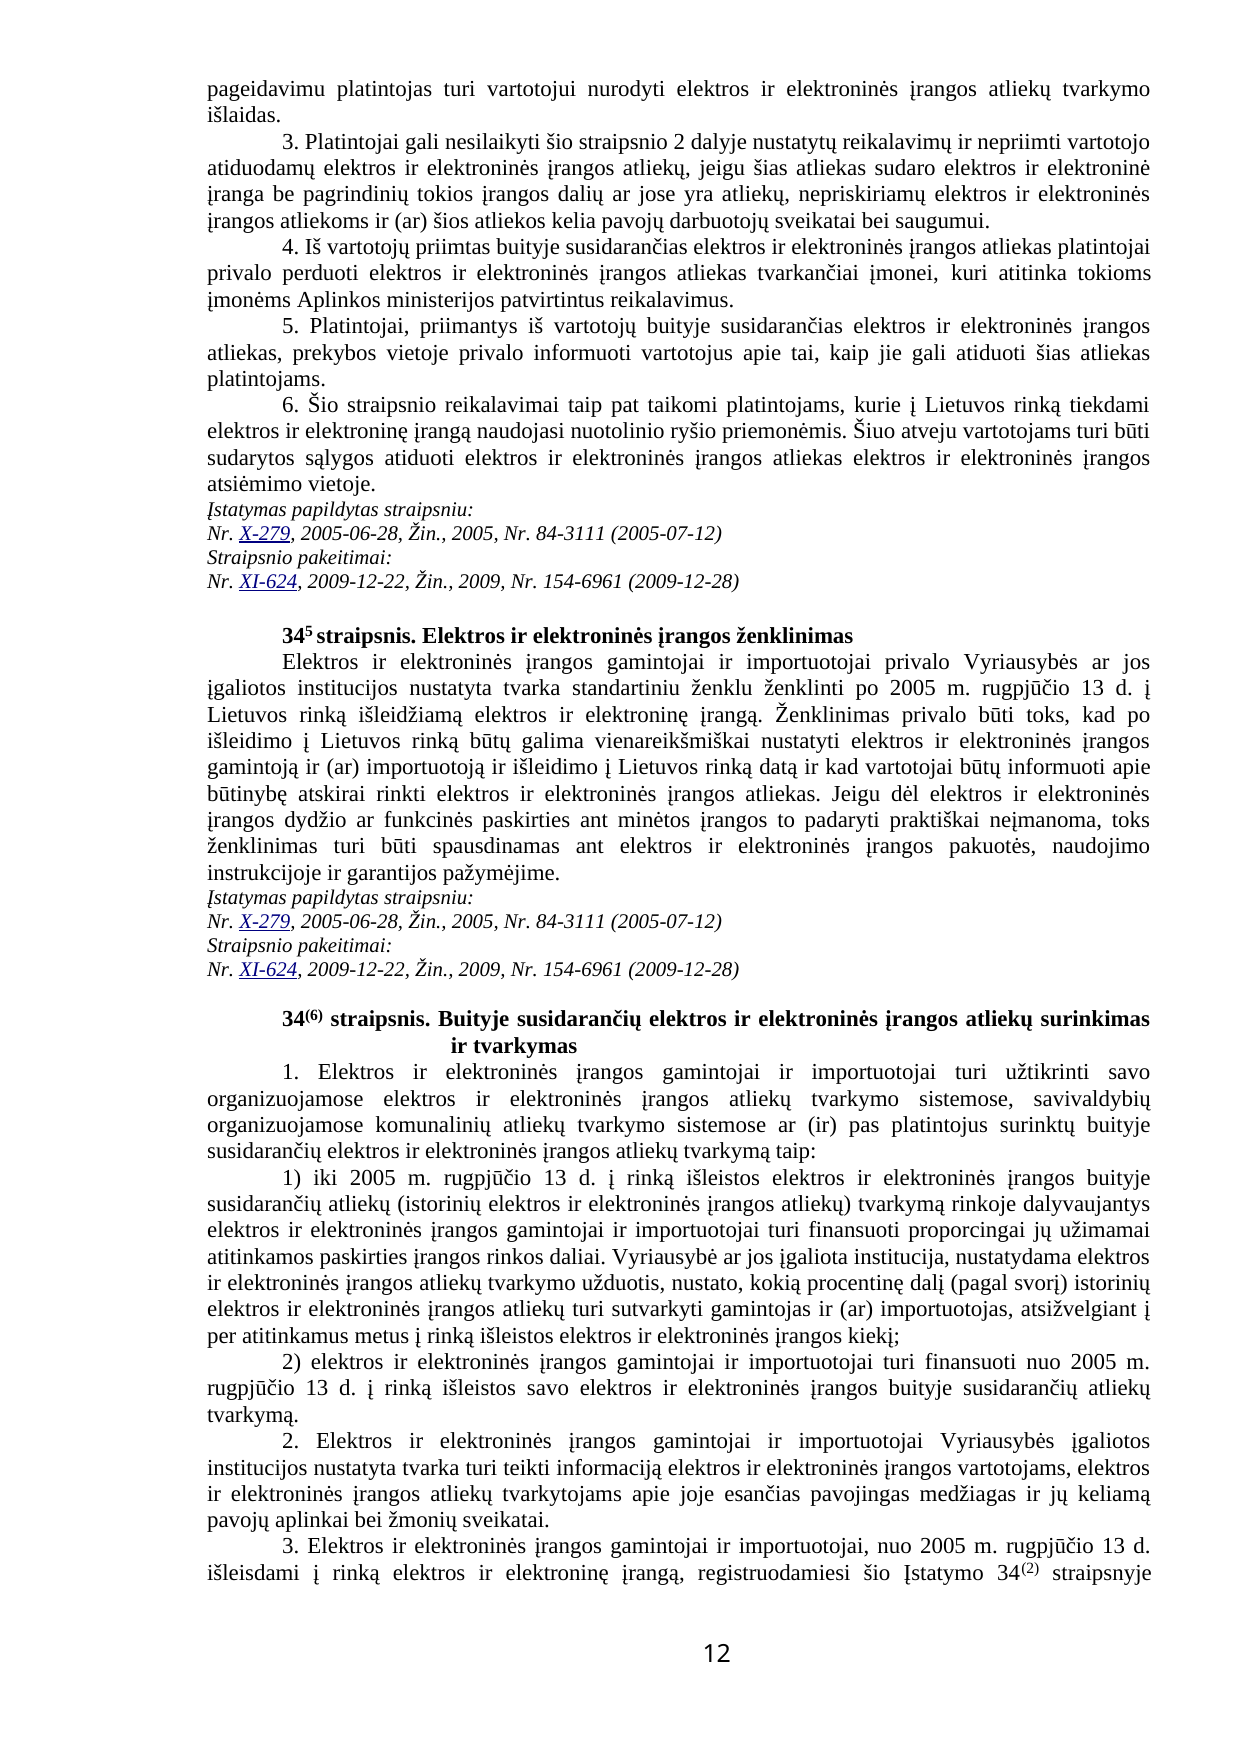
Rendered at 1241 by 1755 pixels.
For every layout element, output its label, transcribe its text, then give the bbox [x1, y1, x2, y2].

text 3. Elektros ir elektroninės įrangos gamintojai ir importuotojai, nuo 2005 m. rugpjūčio 13 d. išleisdami į rinką elektros ir elektroninę įrangą, registruodamiesi šio Įstatymo 34(2) straipsnyje [207, 1533, 1152, 1585]
text pageidavimu platintojas turi vartotojui nurodyti elektros ir elektroninės įrangos atliekų tvarkymo išlaidas. [207, 75, 1152, 128]
text 4. Iš vartotojų priimtas buityje susidarančias elektros ir elektroninės įrangos atliekas platintojai privalo perduoti elektros ir elektroninės įrangos atliekas tvarkančiai įmonei, kuri atitinka tokioms įmonėms Aplinkos ministerijos patvirtintus reikalavimus. [207, 233, 1152, 312]
text Įstatymas papildytas straipsniu: [207, 885, 1152, 909]
text 1. Elektros ir elektroninės įrangos gamintojai ir importuotojai turi užtikrinti savo organizuojamose elektros ir elektroninės įrangos atliekų tvarkymo sistemose, savivaldybių organizuojamose komunalinių atliekų tvarkymo sistemose ar (ir) pas platintojus surinktų buityje susidarančių elektros ir elektroninės įrangos atliekų tvarkymą taip: [207, 1058, 1152, 1164]
text Įstatymas papildytas straipsniu: [207, 497, 1152, 521]
text 2. Elektros ir elektroninės įrangos gamintojai ir importuotojai Vyriausybės įgaliotos institucijos nustatyta tvarka turi teikti informaciją elektros ir elektroninės įrangos vartotojams, elektros ir elektroninės įrangos atliekų tvarkytojams apie joje esančias pavojingas medžiagas ir jų keliamą pavojų aplinkai bei žmonių sveikatai. [207, 1427, 1152, 1533]
text Nr. XI-624, 2009-12-22, Žin., 2009, Nr. 154-6961 (2009-12-28) [207, 569, 1152, 593]
text Nr. X-279, 2005-06-28, Žin., 2005, Nr. 84-3111 (2005-07-12) [207, 521, 1152, 545]
text 5. Platintojai, priimantys iš vartotojų buityje susidarančias elektros ir elektroninės įrangos atliekas, prekybos vietoje privalo informuoti vartotojus apie tai, kaip jie gali atiduoti šias atliekas platintojams. [207, 312, 1152, 391]
text 345 straipsnis. Elektros ir elektroninės įrangos ženklinimas [207, 622, 1152, 648]
text Nr. XI-624, 2009-12-22, Žin., 2009, Nr. 154-6961 (2009-12-28) [207, 957, 1152, 981]
text 34(6) straipsnis. Buityje susidarančių elektros ir elektroninės įrangos atliekų surinkimas ir tvarkymas [282, 1006, 1152, 1058]
text 1) iki 2005 m. rugpjūčio 13 d. į rinką išleistos elektros ir elektroninės įrangos buityje susidarančių atliekų (istorinių elektros ir elektroninės įrangos atliekų) tvarkymą rinkoje dalyvaujantys elektros ir elektroninės įrangos gamintojai ir importuotojai turi finansuoti proporcingai jų užimamai atitinkamos paskirties įrangos rinkos daliai. Vyriausybė ar jos įgaliota institucija, nustatydama elektros ir elektroninės įrangos atliekų tvarkymo užduotis, nustato, kokią procentinę dalį (pagal svorį) istorinių elektros ir elektroninės įrangos atliekų turi sutvarkyti gamintojas ir (ar) importuotojas, atsižvelgiant į per atitinkamus metus į rinką išleistos elektros ir elektroninės įrangos kiekį; [207, 1164, 1152, 1348]
text 2) elektros ir elektroninės įrangos gamintojai ir importuotojai turi finansuoti nuo 2005 m. rugpjūčio 13 d. į rinką išleistos savo elektros ir elektroninės įrangos buityje susidarančių atliekų tvarkymą. [207, 1348, 1152, 1427]
text Straipsnio pakeitimai: [207, 933, 1152, 957]
text 6. Šio straipsnio reikalavimai taip pat taikomi platintojams, kurie į Lietuvos rinką tiekdami elektros ir elektroninę įrangą naudojasi nuotolinio ryšio priemonėmis. Šiuo atveju vartotojams turi būti sudarytos sąlygos atiduoti elektros ir elektroninės įrangos atliekas elektros ir elektroninės įrangos atsiėmimo vietoje. [207, 391, 1152, 497]
text Elektros ir elektroninės įrangos gamintojai ir importuotojai privalo Vyriausybės ar jos įgaliotos institucijos nustatyta tvarka standartiniu ženklu ženklinti po 2005 m. rugpjūčio 13 d. į Lietuvos rinką išleidžiamą elektros ir elektroninę įrangą. Ženklinimas privalo būti toks, kad po išleidimo į Lietuvos rinką būtų galima vienareikšmiškai nustatyti elektros ir elektroninės įrangos gamintoją ir (ar) importuotoją ir išleidimo į Lietuvos rinką datą ir kad vartotojai būtų informuoti apie būtinybę atskirai rinkti elektros ir elektroninės įrangos atliekas. Jeigu dėl elektros ir elektroninės įrangos dydžio ar funkcinės paskirties ant minėtos įrangos to padaryti praktiškai neįmanoma, toks ženklinimas turi būti spausdinamas ant elektros ir elektroninės įrangos pakuotės, naudojimo instrukcijoje ir garantijos pažymėjime. [207, 648, 1152, 885]
text Nr. X-279, 2005-06-28, Žin., 2005, Nr. 84-3111 (2005-07-12) [207, 909, 1152, 933]
text Straipsnio pakeitimai: [207, 545, 1152, 569]
text 3. Platintojai gali nesilaikyti šio straipsnio 2 dalyje nustatytų reikalavimų ir nepriimti vartotojo atiduodamų elektros ir elektroninės įrangos atliekų, jeigu šias atliekas sudaro elektros ir elektroninė įranga be pagrindinių tokios įrangos dalių ar jose yra atliekų, nepriskiriamų elektros ir elektroninės įrangos atliekoms ir (ar) šios atliekos kelia pavojų darbuotojų sveikatai bei saugumui. [207, 128, 1152, 233]
